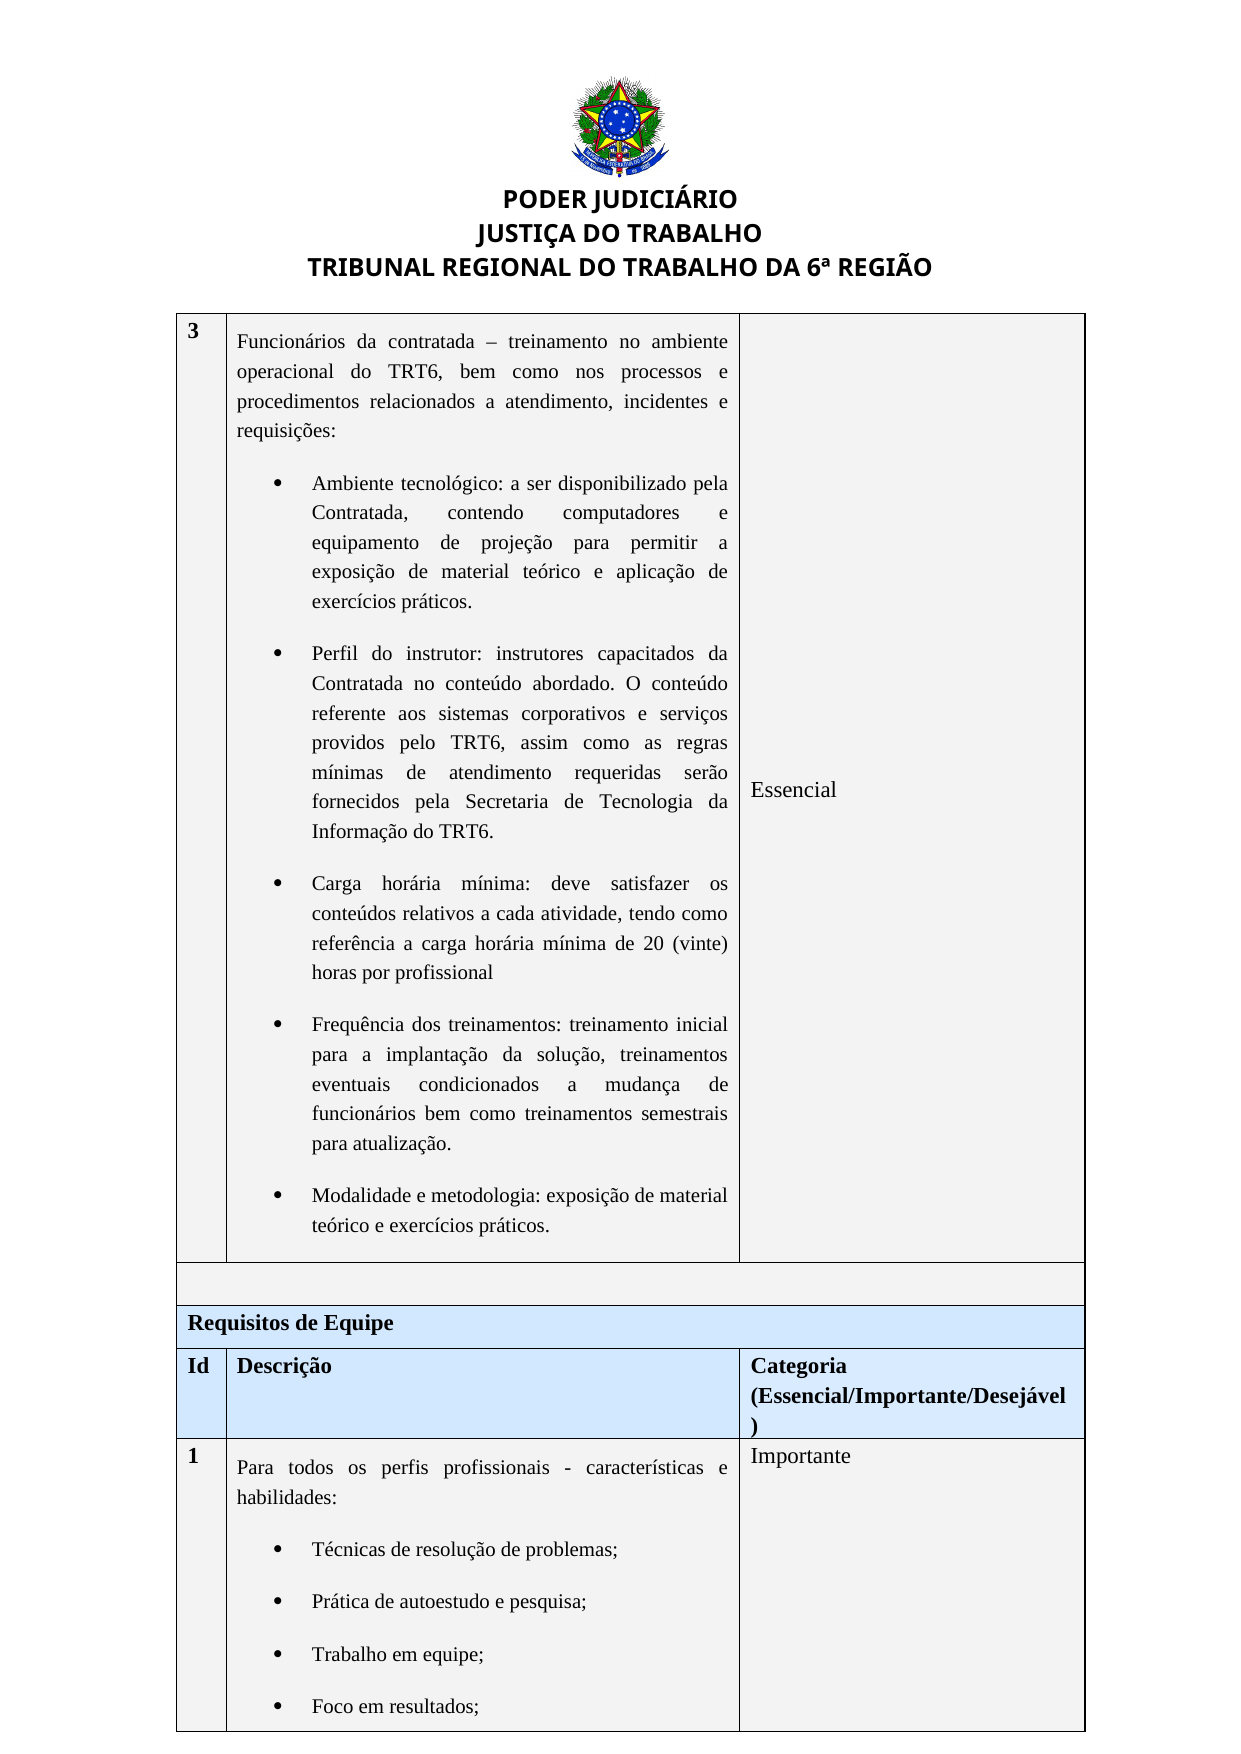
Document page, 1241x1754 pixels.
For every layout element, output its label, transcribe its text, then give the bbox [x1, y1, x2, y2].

table_cell Funcionários da contratada – treinamento no ambiente operacional do TRT6, bem como nos processos e procedimentos relacionados a atendimento, incidentes e requisições: Ambiente tecnológico: a ser disponibilizado pela Contratada, contendo computadores e equipamento de projeção para permitir a exposição de material teórico e aplicação de exercícios práticos. Perfil do instrutor: instrutores capacitados da Contratada no conteúdo abordado. O conteúdo referente aos sistemas corporativos e serviços providos pelo TRT6, assim como as regras mínimas de atendimento requeridas serão fornecidos pela Secretaria de Tecnologia da Informação do TRT6. Carga horária mínima: deve satisfazer os conteúdos relativos a cada atividade, tendo como referência a carga horária mínima de 20 (vinte) horas por profissional Frequência dos treinamentos: treinamento inicial para a implantação da solução, treinamentos eventuais condicionados a mudança de funcionários bem como treinamentos semestrais para atualização. Modalidade e metodologia: exposição de material teórico e exercícios práticos. [227, 314, 739, 1262]
table_cell 1 [177, 1439, 226, 1731]
table_cell Id [177, 1349, 226, 1438]
table_cell Para todos os perfis profissionais - características e habilidades: Técnicas de resolução de problemas; Prática de autoestudo e pesquisa; Trabalho em equipe; Foco em resultados; Comprometimento (prazos e qualidade); Comportamento ético; Ouvir com atenção, sem presumir/interromper; Usar de Linguagem adequada; Demonstrar interesse pelo problema e disposição em solucioná-lo; Administrar conflitos. [227, 1439, 739, 1731]
table_cell [177, 1263, 1084, 1305]
table_cell Categoria (Essencial/Importante/Desejável) [740, 1349, 1084, 1438]
table_cell Essencial [740, 314, 1084, 1262]
table_cell 3 [177, 314, 226, 1262]
table_cell Importante [740, 1439, 1084, 1731]
table_cell Descrição [227, 1349, 739, 1438]
table_cell Requisitos de Equipe [177, 1306, 1084, 1348]
